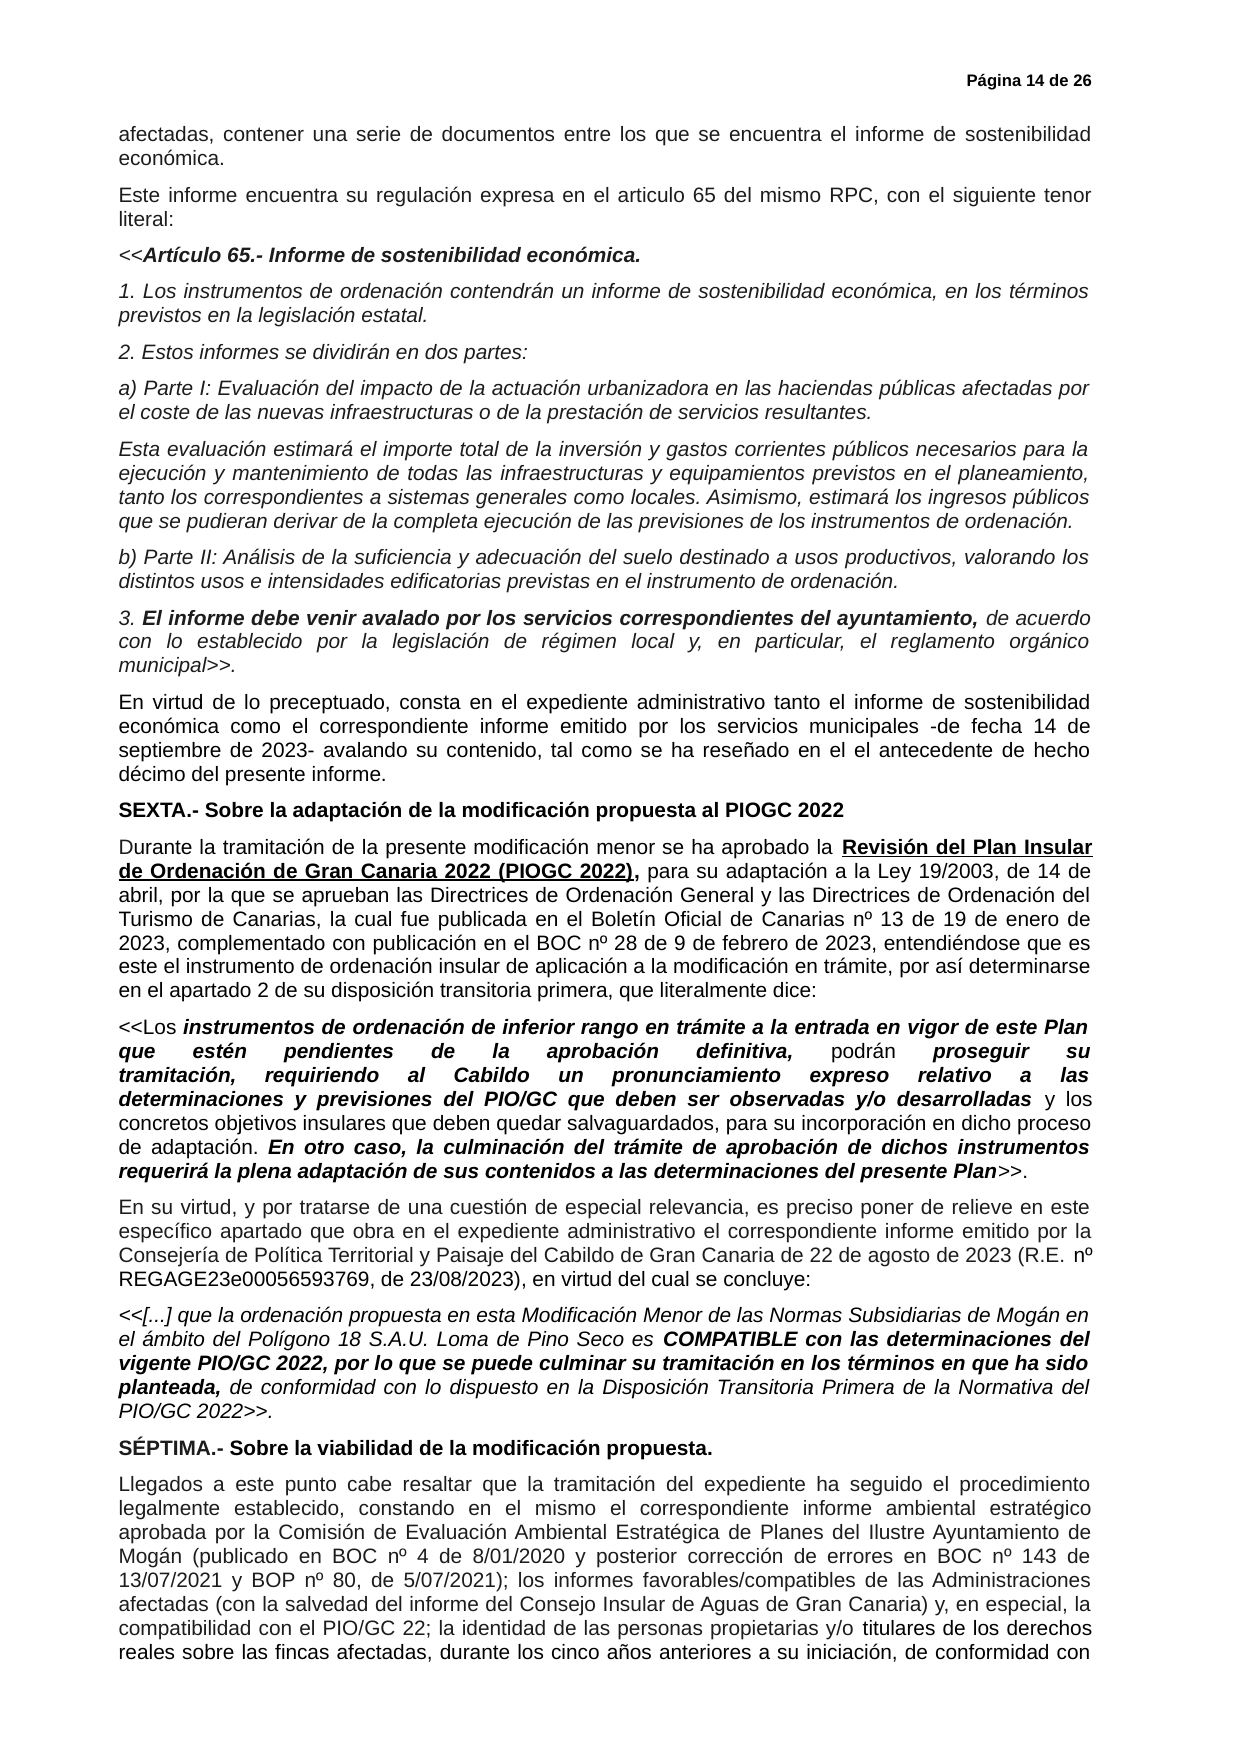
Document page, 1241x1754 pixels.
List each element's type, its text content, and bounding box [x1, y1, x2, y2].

text <<[...] que la ordenación propuesta en esta Modificación Menor de las Normas Subsidiarias de Mogán en el ámbito del Polígono 18 S.A.U. Loma de Pino Seco es COMPATIBLE con las determinaciones del vigente PIO/GC 2022, por lo que se puede culminar su tramitación en los términos en que ha sido planteada, de conformidad con lo dispuesto en la Disposición Transitoria Primera de la Normativa del PIO/GC 2022>>. [118, 1303, 1092, 1423]
text 3. El informe debe venir avalado por los servicios correspondientes del ayuntamiento, de acuerdo con lo establecido por la legislación de régimen local y, en particular, el reglamento orgánico municipal>>. [118, 605, 1092, 677]
text Durante la tramitación de la presente modificación menor se ha aprobado la Revisión del Plan Insular de Ordenación de Gran Canaria 2022 (PIOGC 2022), para su adaptación a la Ley 19/2003, de 14 de abril, por la que se aprueban las Directrices de Ordenación General y las Directrices de Ordenación del Turismo de Canarias, la cual fue publicada en el Boletín Oficial de Canarias nº 13 de 19 de enero de 2023, complementado con publicación en el BOC nº 28 de 9 de febrero de 2023, entendiéndose que es este el instrumento de ordenación insular de aplicación a la modificación en trámite, por así determinarse en el apartado 2 de su disposición transitoria primera, que literalmente dice: [118, 834, 1092, 1002]
text <<Los instrumentos de ordenación de inferior rango en trámite a la entrada en vigor de este Plan que estén pendientes de la aprobación definitiva, podrán proseguir su tramitación, requiriendo al Cabildo un pronunciamiento expreso relativo a las determinaciones y previsiones del PIO/GC que deben ser observadas y/o desarrolladas y los concretos objetivos insulares que deben quedar salvaguardados, para su incorporación en dicho proceso de adaptación. En otro caso, la culminación del trámite de aprobación de dichos instrumentos requerirá la plena adaptación de sus contenidos a las determinaciones del presente Plan>>. [118, 1015, 1092, 1182]
text 2. Estos informes se dividirán en dos partes: [118, 340, 1092, 364]
text b) Parte II: Análisis de la suficiencia y adecuación del suelo destinado a usos productivos, valorando los distintos usos e intensidades edificatorias previstas en el instrumento de ordenación. [118, 545, 1092, 593]
text En su virtud, y por tratarse de una cuestión de especial relevancia, es preciso poner de relieve en este específico apartado que obra en el expediente administrativo el correspondiente informe emitido por la Consejería de Política Territorial y Paisaje del Cabildo de Gran Canaria de 22 de agosto de 2023 (R.E. nº REGAGE23e00056593769, de 23/08/2023), en virtud del cual se concluye: [118, 1195, 1092, 1291]
text 1. Los instrumentos de ordenación contendrán un informe de sostenibilidad económica, en los términos previstos en la legislación estatal. [118, 279, 1092, 327]
text SEXTA.- Sobre la adaptación de la modificación propuesta al PIOGC 2022 [118, 798, 1092, 822]
text Esta evaluación estimará el importe total de la inversión y gastos corrientes públicos necesarios para la ejecución y mantenimiento de todas las infraestructuras y equipamientos previstos en el planeamiento, tanto los correspondientes a sistemas generales como locales. Asimismo, estimará los ingresos públicos que se pudieran derivar de la completa ejecución de las previsiones de los instrumentos de ordenación. [118, 437, 1092, 532]
text Llegados a este punto cabe resaltar que la tramitación del expediente ha seguido el procedimiento legalmente establecido, constando en el mismo el correspondiente informe ambiental estratégico aprobada por la Comisión de Evaluación Ambiental Estratégica de Planes del Ilustre Ayuntamiento de Mogán (publicado en BOC nº 4 de 8/01/2020 y posterior corrección de errores en BOC nº 143 de 13/07/2021 y BOP nº 80, de 5/07/2021); los informes favorables/compatibles de las Administraciones afectadas (con la salvedad del informe del Consejo Insular de Aguas de Gran Canaria) y, en especial, la compatibilidad con el PIO/GC 22; la identidad de las personas propietarias y/o titulares de los derechos reales sobre las fincas afectadas, durante los cinco años anteriores a su iniciación, de conformidad con [118, 1472, 1092, 1664]
text Este informe encuentra su regulación expresa en el articulo 65 del mismo RPC, con el siguiente tenor literal: [118, 182, 1092, 230]
text En virtud de lo preceptuado, consta en el expediente administrativo tanto el informe de sostenibilidad económica como el correspondiente informe emitido por los servicios municipales -de fecha 14 de septiembre de 2023- avalando su contenido, tal como se ha reseñado en el el antecedente de hecho décimo del presente informe. [118, 690, 1092, 786]
text SÉPTIMA.- Sobre la viabilidad de la modificación propuesta. [118, 1436, 1092, 1459]
text <<Artículo 65.- Informe de sostenibilidad económica. [118, 243, 1092, 267]
text afectadas, contener una serie de documentos entre los que se encuentra el informe de sostenibilidad económica. [118, 122, 1092, 170]
text a) Parte I: Evaluación del impacto de la actuación urbanizadora en las haciendas públicas afectadas por el coste de las nuevas infraestructuras o de la prestación de servicios resultantes. [118, 376, 1092, 424]
